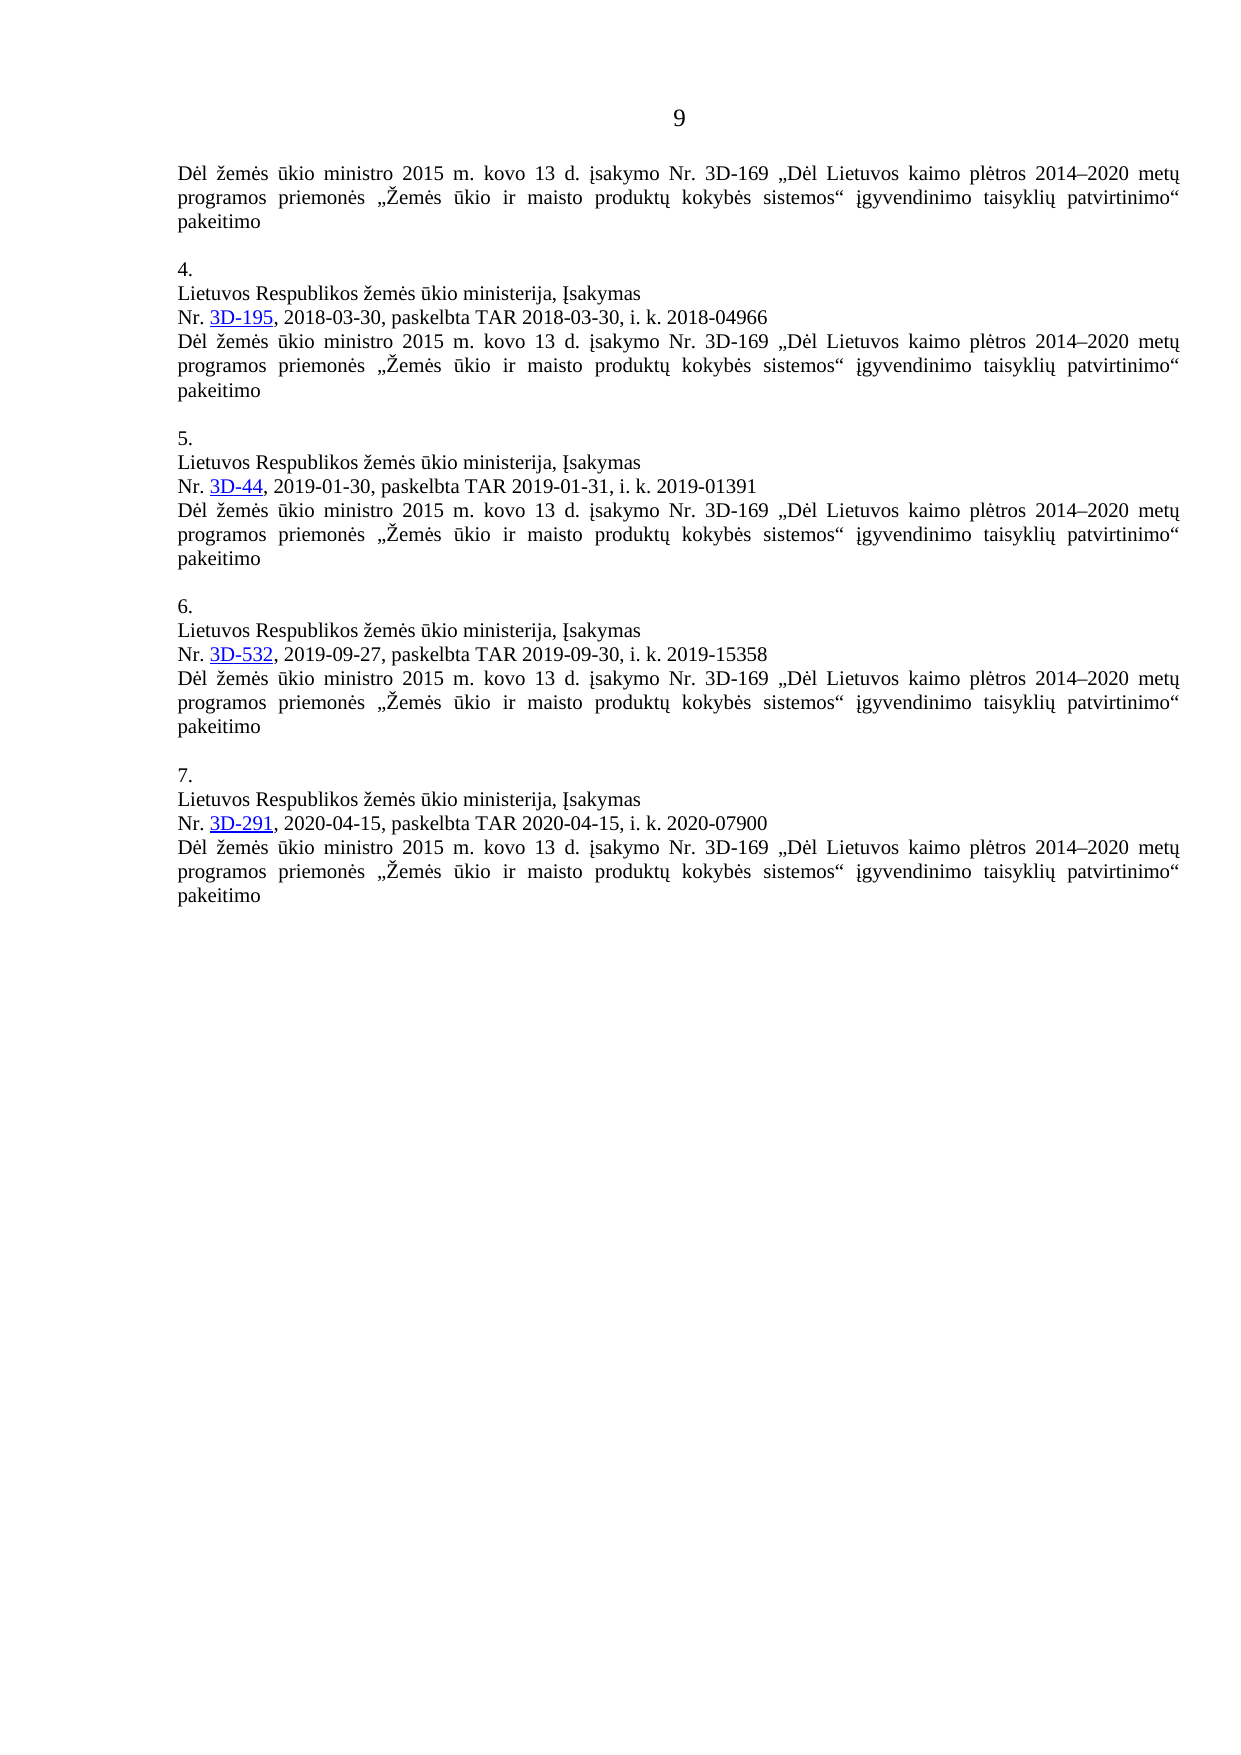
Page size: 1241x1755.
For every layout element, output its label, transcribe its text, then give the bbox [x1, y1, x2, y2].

text 6. [177, 594, 1181, 618]
text Nr. 3D-44, 2019-01-30, paskelbta TAR 2019-01-31, i. k. 2019-01391 [177, 474, 1181, 498]
text Nr. 3D-532, 2019-09-27, paskelbta TAR 2019-09-30, i. k. 2019-15358 [177, 642, 1181, 666]
text Dėl žemės ūkio ministro 2015 m. kovo 13 d. įsakymo Nr. 3D-169 „Dėl Lietuvos kaimo plėtros 2014–2020 metų programos priemonės „Žemės ūkio ir maisto produktų kokybės sistemos“ įgyvendinimo taisyklių patvirtinimo“ pakeitimo [177, 161, 1181, 233]
text 4. [177, 257, 1181, 281]
text Dėl žemės ūkio ministro 2015 m. kovo 13 d. įsakymo Nr. 3D-169 „Dėl Lietuvos kaimo plėtros 2014–2020 metų programos priemonės „Žemės ūkio ir maisto produktų kokybės sistemos“ įgyvendinimo taisyklių patvirtinimo“ pakeitimo [177, 666, 1181, 738]
text Lietuvos Respublikos žemės ūkio ministerija, Įsakymas [177, 281, 1181, 305]
text Dėl žemės ūkio ministro 2015 m. kovo 13 d. įsakymo Nr. 3D-169 „Dėl Lietuvos kaimo plėtros 2014–2020 metų programos priemonės „Žemės ūkio ir maisto produktų kokybės sistemos“ įgyvendinimo taisyklių patvirtinimo“ pakeitimo [177, 329, 1181, 402]
text Nr. 3D-291, 2020-04-15, paskelbta TAR 2020-04-15, i. k. 2020-07900 [177, 811, 1181, 835]
text Nr. 3D-195, 2018-03-30, paskelbta TAR 2018-03-30, i. k. 2018-04966 [177, 305, 1181, 329]
text Lietuvos Respublikos žemės ūkio ministerija, Įsakymas [177, 787, 1181, 811]
text 5. [177, 426, 1181, 450]
text 7. [177, 762, 1181, 787]
text Lietuvos Respublikos žemės ūkio ministerija, Įsakymas [177, 450, 1181, 474]
text Lietuvos Respublikos žemės ūkio ministerija, Įsakymas [177, 618, 1181, 642]
text Dėl žemės ūkio ministro 2015 m. kovo 13 d. įsakymo Nr. 3D-169 „Dėl Lietuvos kaimo plėtros 2014–2020 metų programos priemonės „Žemės ūkio ir maisto produktų kokybės sistemos“ įgyvendinimo taisyklių patvirtinimo“ pakeitimo [177, 835, 1181, 907]
text Dėl žemės ūkio ministro 2015 m. kovo 13 d. įsakymo Nr. 3D-169 „Dėl Lietuvos kaimo plėtros 2014–2020 metų programos priemonės „Žemės ūkio ir maisto produktų kokybės sistemos“ įgyvendinimo taisyklių patvirtinimo“ pakeitimo [177, 498, 1181, 570]
